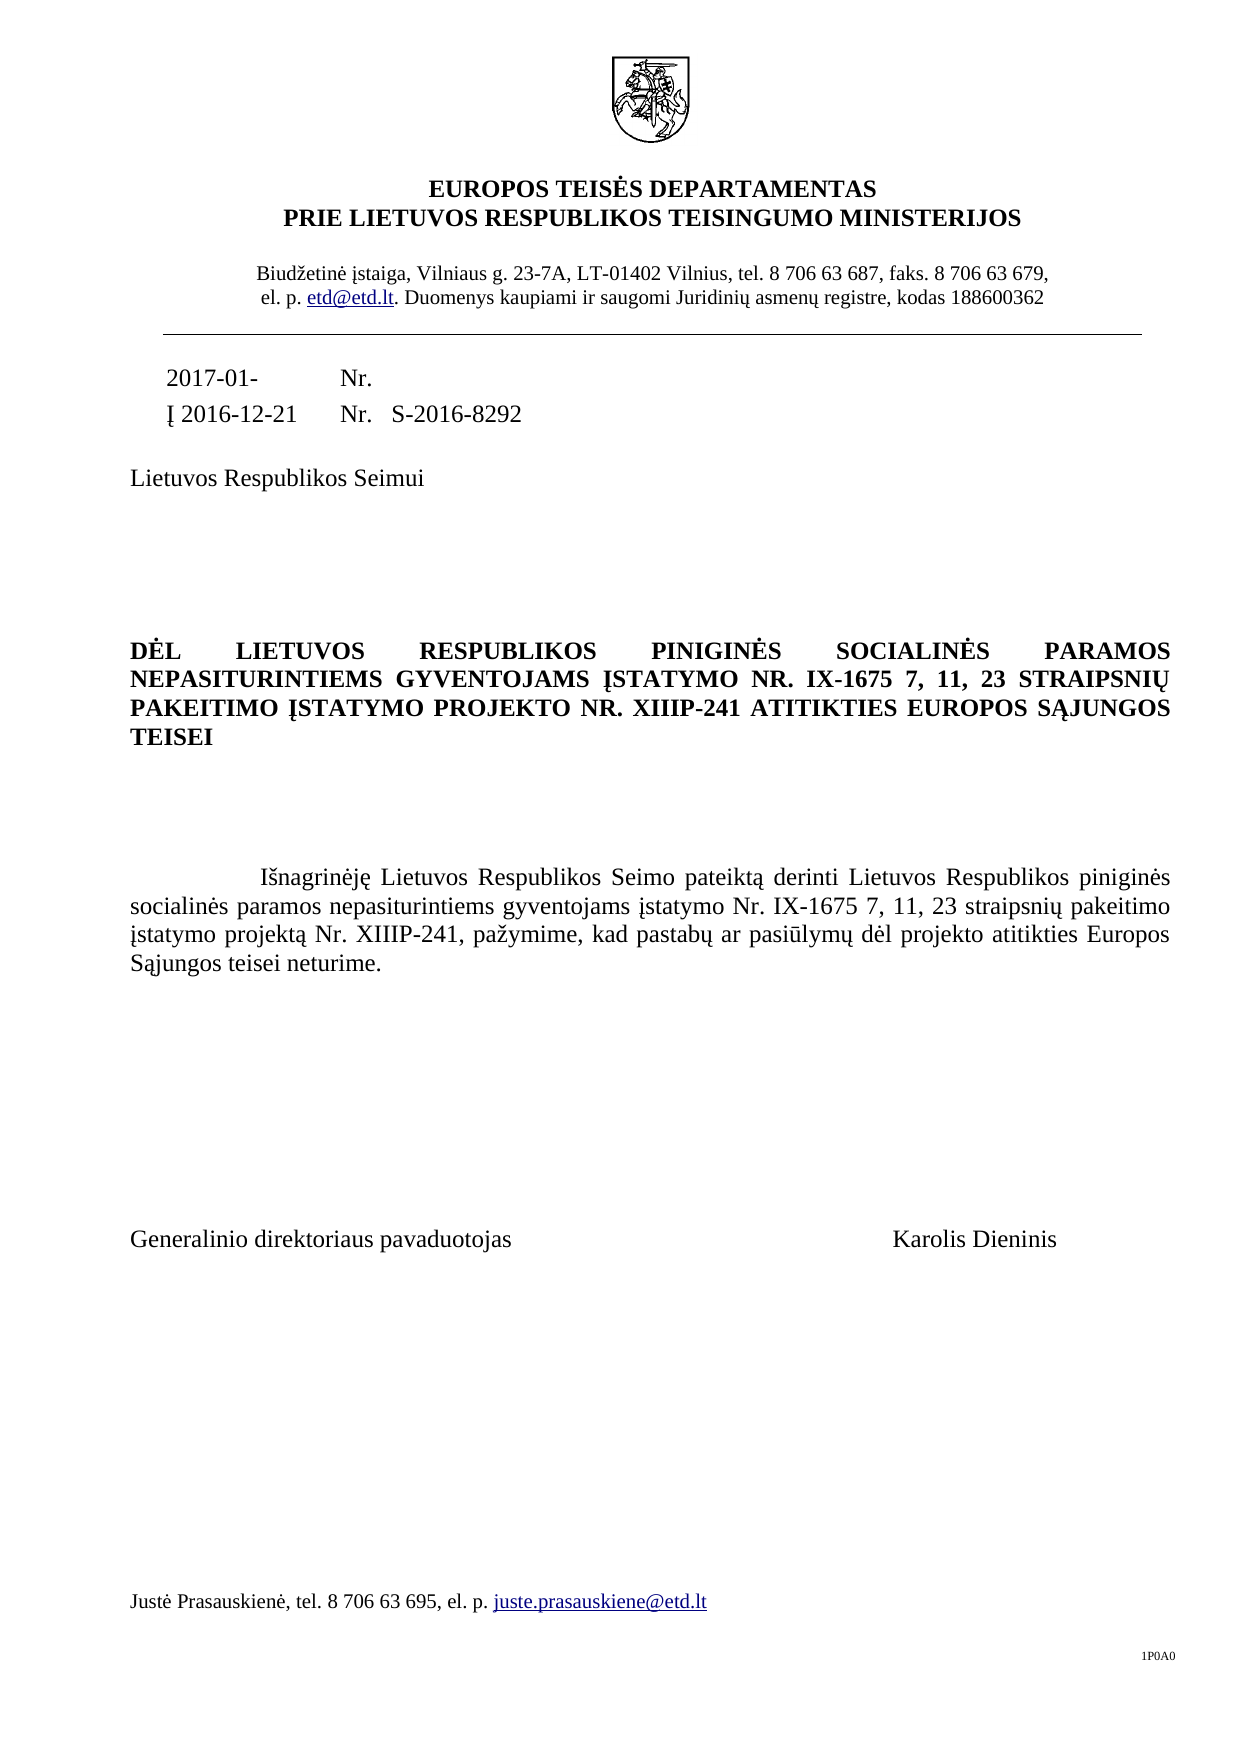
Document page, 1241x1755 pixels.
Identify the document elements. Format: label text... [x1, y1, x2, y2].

subtitle EUROPOS TEISĖS DEPARTAMENTAS [130, 174, 1175, 203]
text PRIE LIETUVOS RESPUBLIKOS TEISINGUMO MINISTERIJOS [130, 203, 1175, 232]
table_header Nr. [329, 363, 620, 399]
table_cell Į 2016-12-21 [155, 399, 329, 434]
table_header 2017-01- [155, 363, 329, 399]
text Lietuvos Respublikos Seimui [130, 463, 1142, 492]
text Generalinio direktoriaus pavaduotojas Karolis Dieninis [130, 1224, 1159, 1253]
table_cell [130, 399, 155, 434]
text dėl LIETUVOS RESPUBLIKOS PINIGINĖS SOCIALINĖS PARAMOS NEPASITURINTIEMS GYVENTOJAMS ĮSTATYMO NR. ix-1675 7, 11, 23 STRAIPSNIŲ PAKEITIMO ĮSTATYMO PROJEKTO NR. XIIIP-241 atitikties europos sąjungos teisei [130, 636, 1171, 751]
table_cell Nr. S-2016-8292 [329, 399, 620, 434]
text Išnagrinėję Lietuvos Respublikos Seimo pateiktą derinti Lietuvos Respublikos piniginės socialinės paramos nepasiturintiems gyventojams įstatymo Nr. IX-1675 7, 11, 23 straipsnių pakeitimo įstatymo projektą Nr. XIIIP-241, pažymime, kad pastabų ar pasiūlymų dėl projekto atitikties Europos Sąjungos teisei neturime. [130, 862, 1171, 977]
table_header Biudžetinė įstaiga, Vilniaus g. 23-7A, LT-01402 Vilnius, tel. 8 706 63 687, faks. 8 706 63 679, el. p. etd@etd.lt. Duomenys kaupiami ir saugomi Juridinių asmenų registre, kodas 188600362 [163, 261, 1142, 333]
table_header [130, 363, 155, 399]
text Justė Prasauskienė, tel. 8 706 63 695, el. p. juste.prasauskiene@etd.lt [130, 1589, 1175, 1613]
